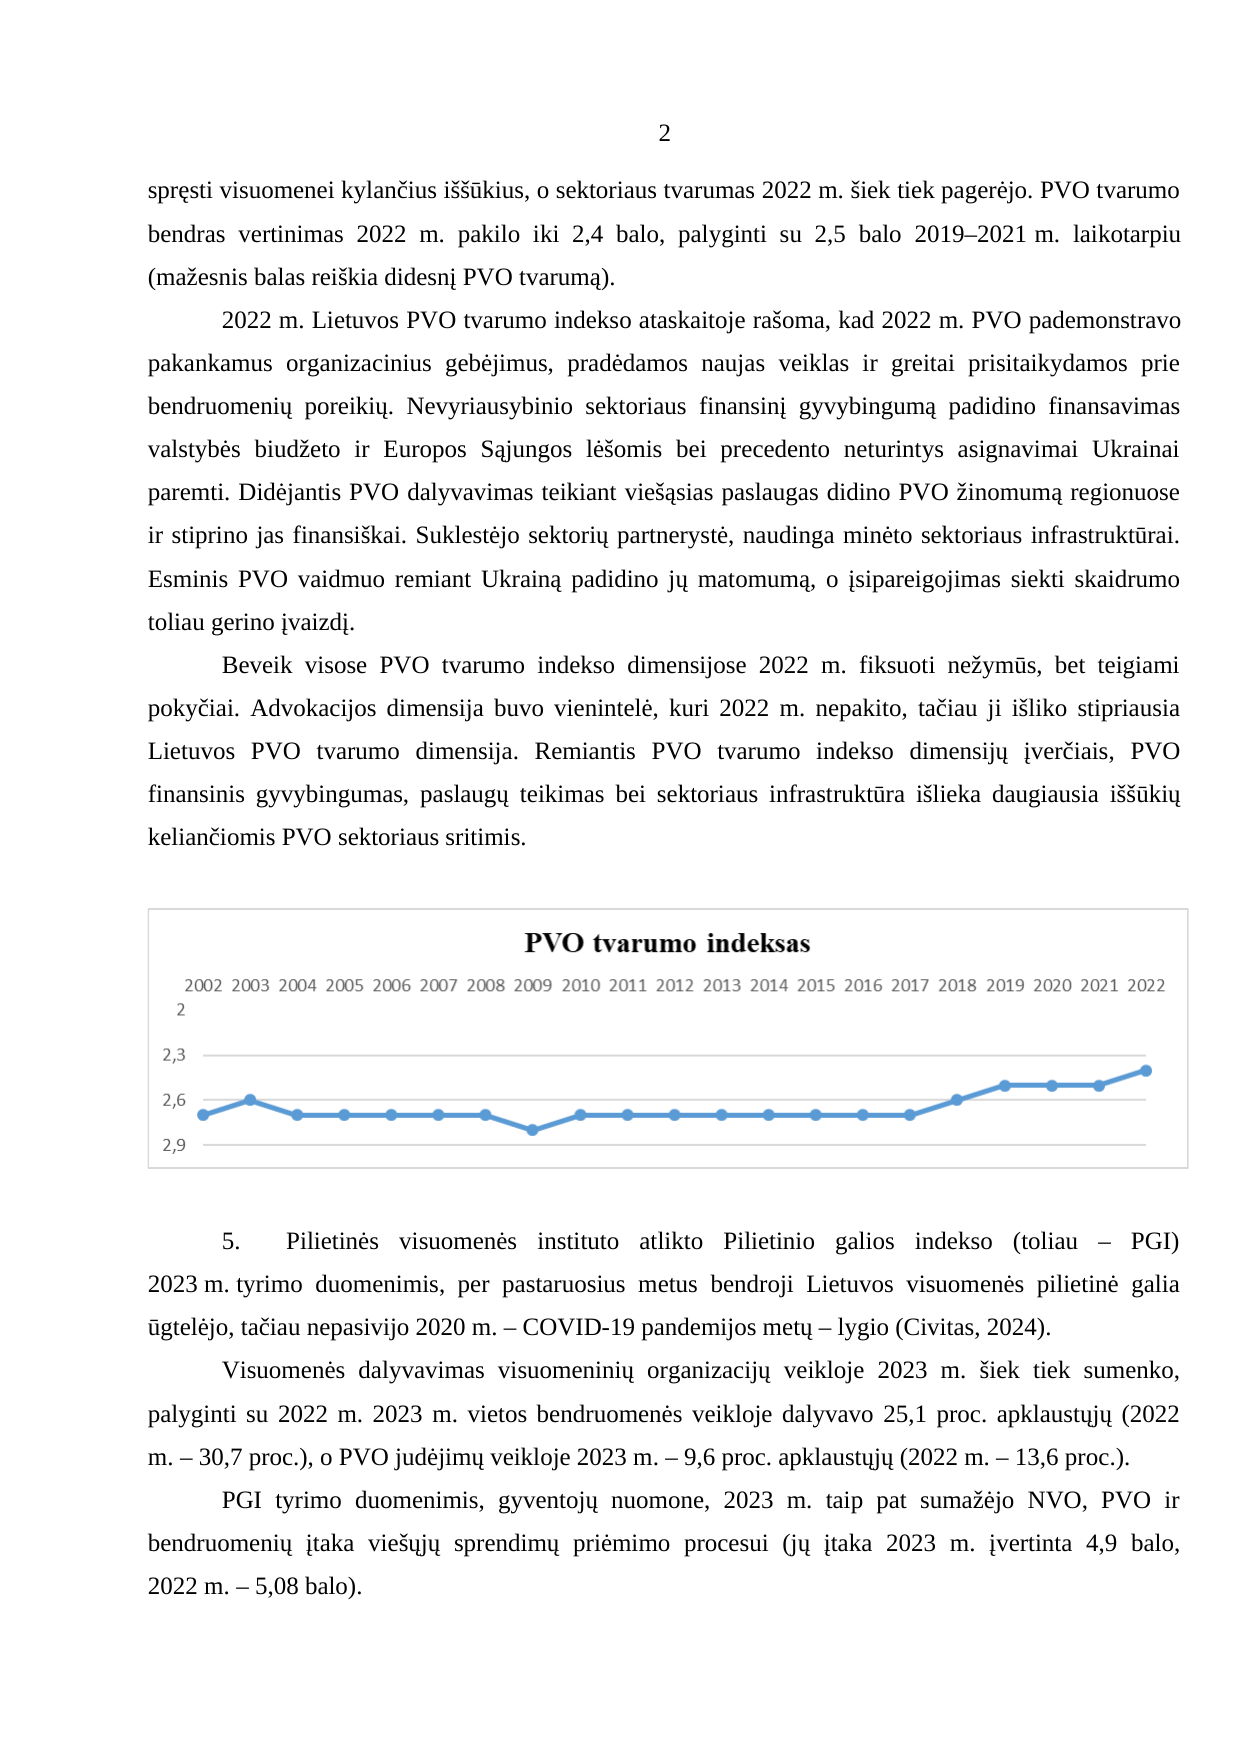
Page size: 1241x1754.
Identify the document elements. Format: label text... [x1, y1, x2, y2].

text 2022 m. Lietuvos PVO tvarumo indekso ataskaitoje rašoma, kad 2022 m. PVO pademonstravo pakankamus organizacinius gebėjimus, pradėdamos naujas veiklas ir greitai prisitaikydamos prie bendruomenių poreikių. Nevyriausybinio sektoriaus finansinį gyvybingumą padidino finansavimas valstybės biudžeto ir Europos Sąjungos lėšomis bei precedento neturintys asignavimai Ukrainai paremti. Didėjantis PVO dalyvavimas teikiant viešąsias paslaugas didino PVO žinomumą regionuose ir stiprino jas finansiškai. Suklestėjo sektorių partnerystė, naudinga minėto sektoriaus infrastruktūrai. Esminis PVO vaidmuo remiant Ukrainą padidino jų matomumą, o įsipareigojimas siekti skaidrumo toliau gerino įvaizdį. [148, 305, 1181, 636]
text Beveik visose PVO tvarumo indekso dimensijose 2022 m. fiksuoti nežymūs, bet teigiami pokyčiai. Advokacijos dimensija buvo vienintelė, kuri 2022 m. nepakito, tačiau ji išliko stipriausia Lietuvos PVO tvarumo dimensija. Remiantis PVO tvarumo indekso dimensijų įverčiais, PVO finansinis gyvybingumas, paslaugų teikimas bei sektoriaus infrastruktūra išlieka daugiausia iššūkių keliančiomis PVO sektoriaus sritimis. [148, 650, 1181, 851]
text Visuomenės dalyvavimas visuomeninių organizacijų veikloje 2023 m. šiek tiek sumenko, palyginti su 2022 m. 2023 m. vietos bendruomenės veikloje dalyvavo 25,1 proc. apklaustųjų (2022 m. – 30,7 proc.), o PVO judėjimų veikloje 2023 m. – 9,6 proc. apklaustųjų (2022 m. – 13,6 proc.). [148, 1356, 1181, 1471]
text 5. Pilietinės visuomenės instituto atlikto Pilietinio galios indekso (toliau – PGI) 2023 m. tyrimo duomenimis, per pastaruosius metus bendroji Lietuvos visuomenės pilietinė galia ūgtelėjo, tačiau nepasivijo 2020 m. – COVID-19 pandemijos metų – lygio (Civitas, 2024). [148, 1226, 1181, 1341]
text spręsti visuomenei kylančius iššūkius, o sektoriaus tvarumas 2022 m. šiek tiek pagerėjo. PVO tvarumo bendras vertinimas 2022 m. pakilo iki 2,4 balo, palyginti su 2,5 balo 2019–2021 m. laikotarpiu (mažesnis balas reiškia didesnį PVO tvarumą). [148, 176, 1181, 291]
text PGI tyrimo duomenimis, gyventojų nuomone, 2023 m. taip pat sumažėjo NVO, PVO ir bendruomenių įtaka viešųjų sprendimų priėmimo procesui (jų įtaka 2023 m. įvertinta 4,9 balo, 2022 m. – 5,08 balo). [148, 1485, 1181, 1600]
